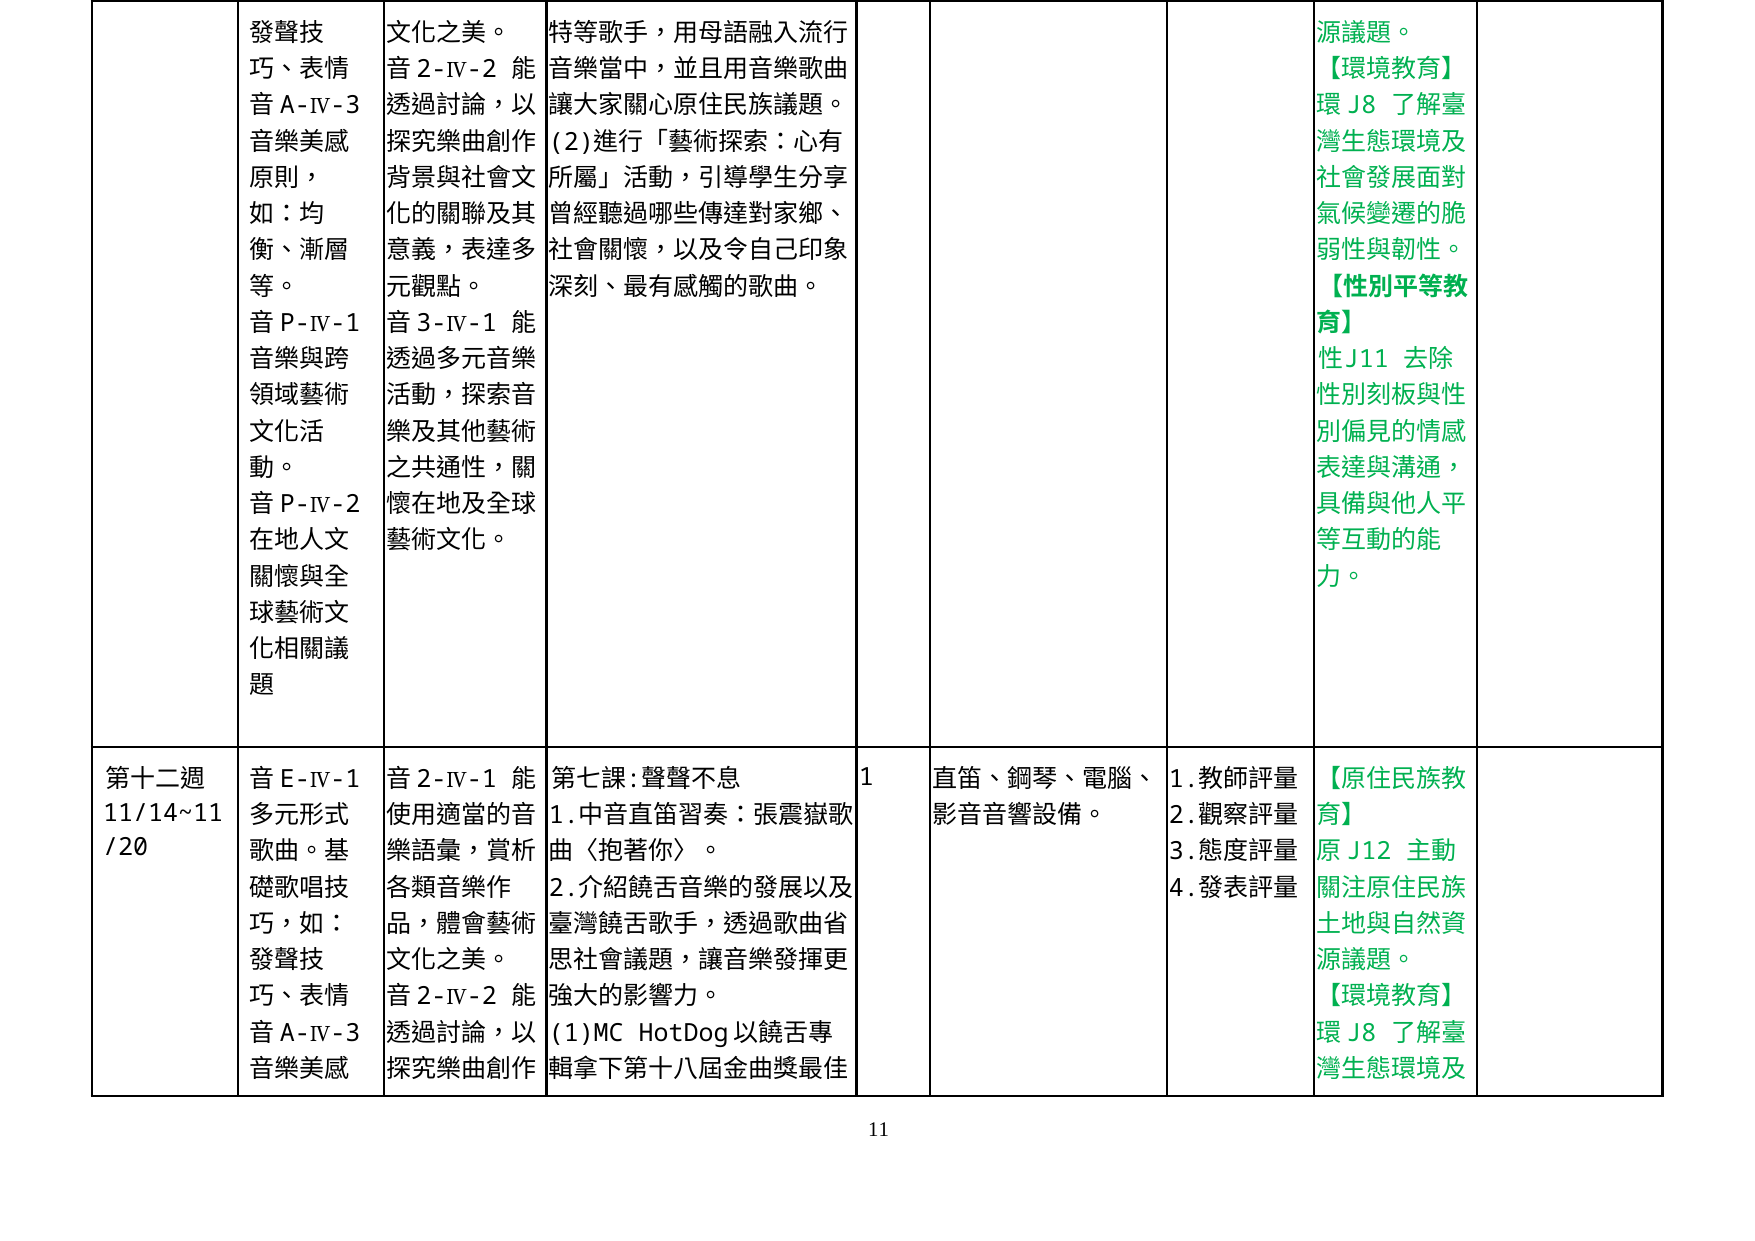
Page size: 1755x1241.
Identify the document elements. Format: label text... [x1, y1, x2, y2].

table_cell 第七課:聲聲不息 1.中音直笛習奏：張震嶽歌曲〈抱著你〉。 2.介紹饒舌音樂的發展以及臺灣饒舌歌手，透過歌曲省思社會議題，讓音樂發揮更強大的影響力。 (1)MC HotDog以饒舌專輯拿下第十八屆金曲獎最佳 [548, 748, 855, 1095]
table_cell [1478, 748, 1661, 1095]
table_cell 直笛、鋼琴、電腦、影音音響設備。 [931, 748, 1166, 1095]
table_cell 1 [858, 748, 929, 1095]
table_cell 音E-Ⅳ-1 多元形式歌曲。基礎歌唱技巧，如：發聲技巧、表情 音A-Ⅳ-3 音樂美感 [239, 748, 383, 1095]
table_cell 源議題。 【環境教育】 環J8 了解臺灣生態環境及社會發展面對氣候變遷的脆弱性與韌性。 【性別平等教育】 性J11 去除性別刻板與性別偏見的情感表達與溝通，具備與他人平等互動的能力。 [1315, 2, 1476, 746]
table_cell 第十二週11/14~11/20 [93, 748, 237, 1095]
table_cell 1.教師評量 2.觀察評量 3.態度評量 4.發表評量 [1168, 748, 1313, 1095]
table_cell 音2-Ⅳ-1 能使用適當的音樂語彙，賞析各類音樂作品，體會藝術文化之美。 音2-Ⅳ-2 能透過討論，以探究樂曲創作 [385, 748, 545, 1095]
table_cell 特等歌手，用母語融入流行音樂當中，並且用音樂歌曲讓大家關心原住民族議題。 (2)進行「藝術探索：心有所屬」活動，引導學生分享曾經聽過哪些傳達對家鄉、社會關懷，以及令自己印象深刻、最有感觸的歌曲。 [548, 2, 855, 746]
table_cell 文化之美。 音2-Ⅳ-2 能透過討論，以探究樂曲創作背景與社會文化的關聯及其意義，表達多元觀點。 音3-Ⅳ-1 能透過多元音樂活動，探索音樂及其他藝術之共通性，關懷在地及全球藝術文化。 [385, 2, 545, 746]
table_cell 發聲技巧、表情 音A-Ⅳ-3 音樂美感原則，如：均衡、漸層等。 音P-Ⅳ-1 音樂與跨領域藝術文化活動。 音P-Ⅳ-2 在地人文關懷與全球藝術文化相關議題 [239, 2, 383, 746]
table_cell [1478, 2, 1661, 746]
table_cell [858, 2, 929, 746]
table_cell 【原住民族教育】 原J12 主動關注原住民族土地與自然資源議題。 【環境教育】 環J8 了解臺灣生態環境及 [1315, 748, 1476, 1095]
table_cell [93, 2, 237, 746]
table_cell [1168, 2, 1313, 746]
table_cell [931, 2, 1166, 746]
